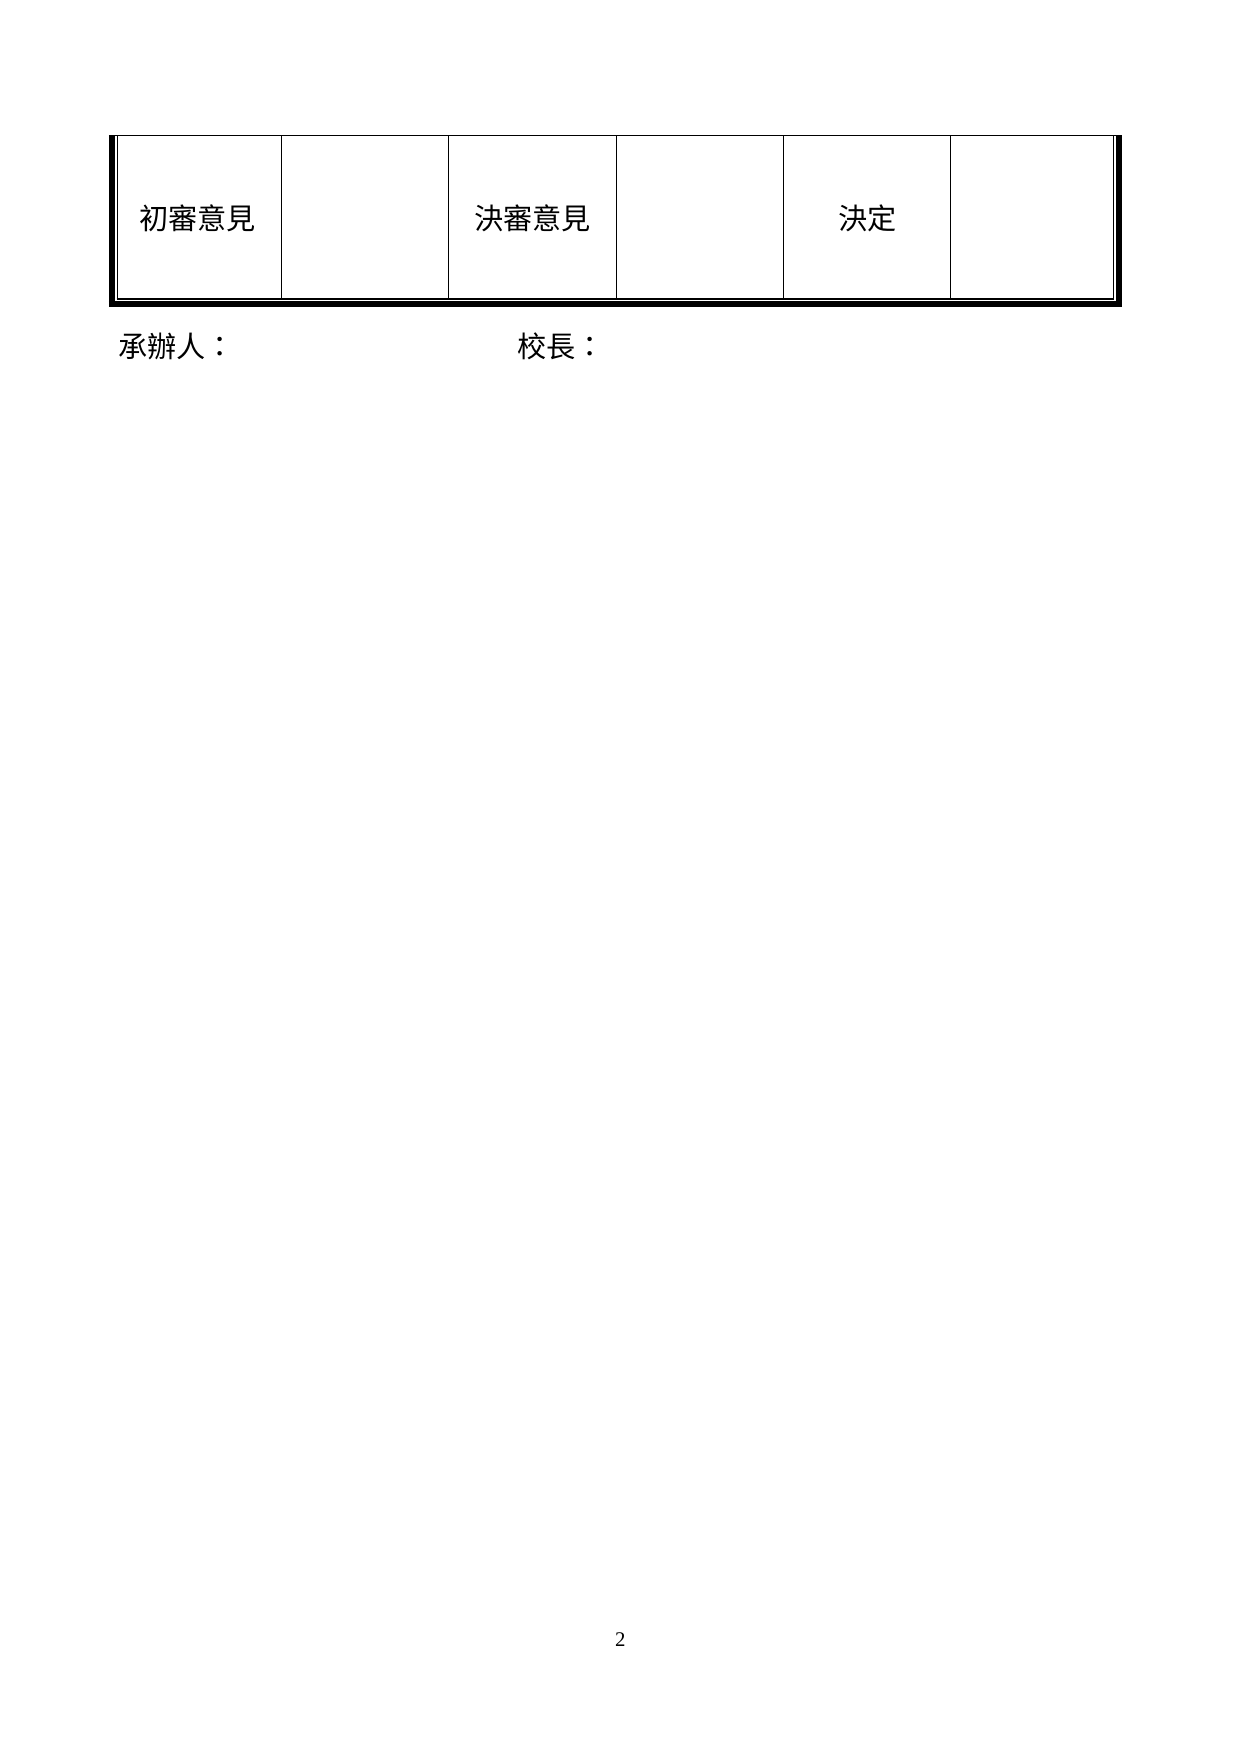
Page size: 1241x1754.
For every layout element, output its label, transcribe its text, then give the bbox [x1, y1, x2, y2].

table_cell 初審意見 [118, 136, 281, 298]
text 承辦人： 校長： [118, 307, 1122, 382]
table_cell 決審意見 [449, 136, 616, 298]
table_cell [951, 136, 1113, 298]
table_cell 決定 [784, 136, 950, 298]
table_cell [617, 136, 783, 298]
table_cell [282, 136, 448, 298]
